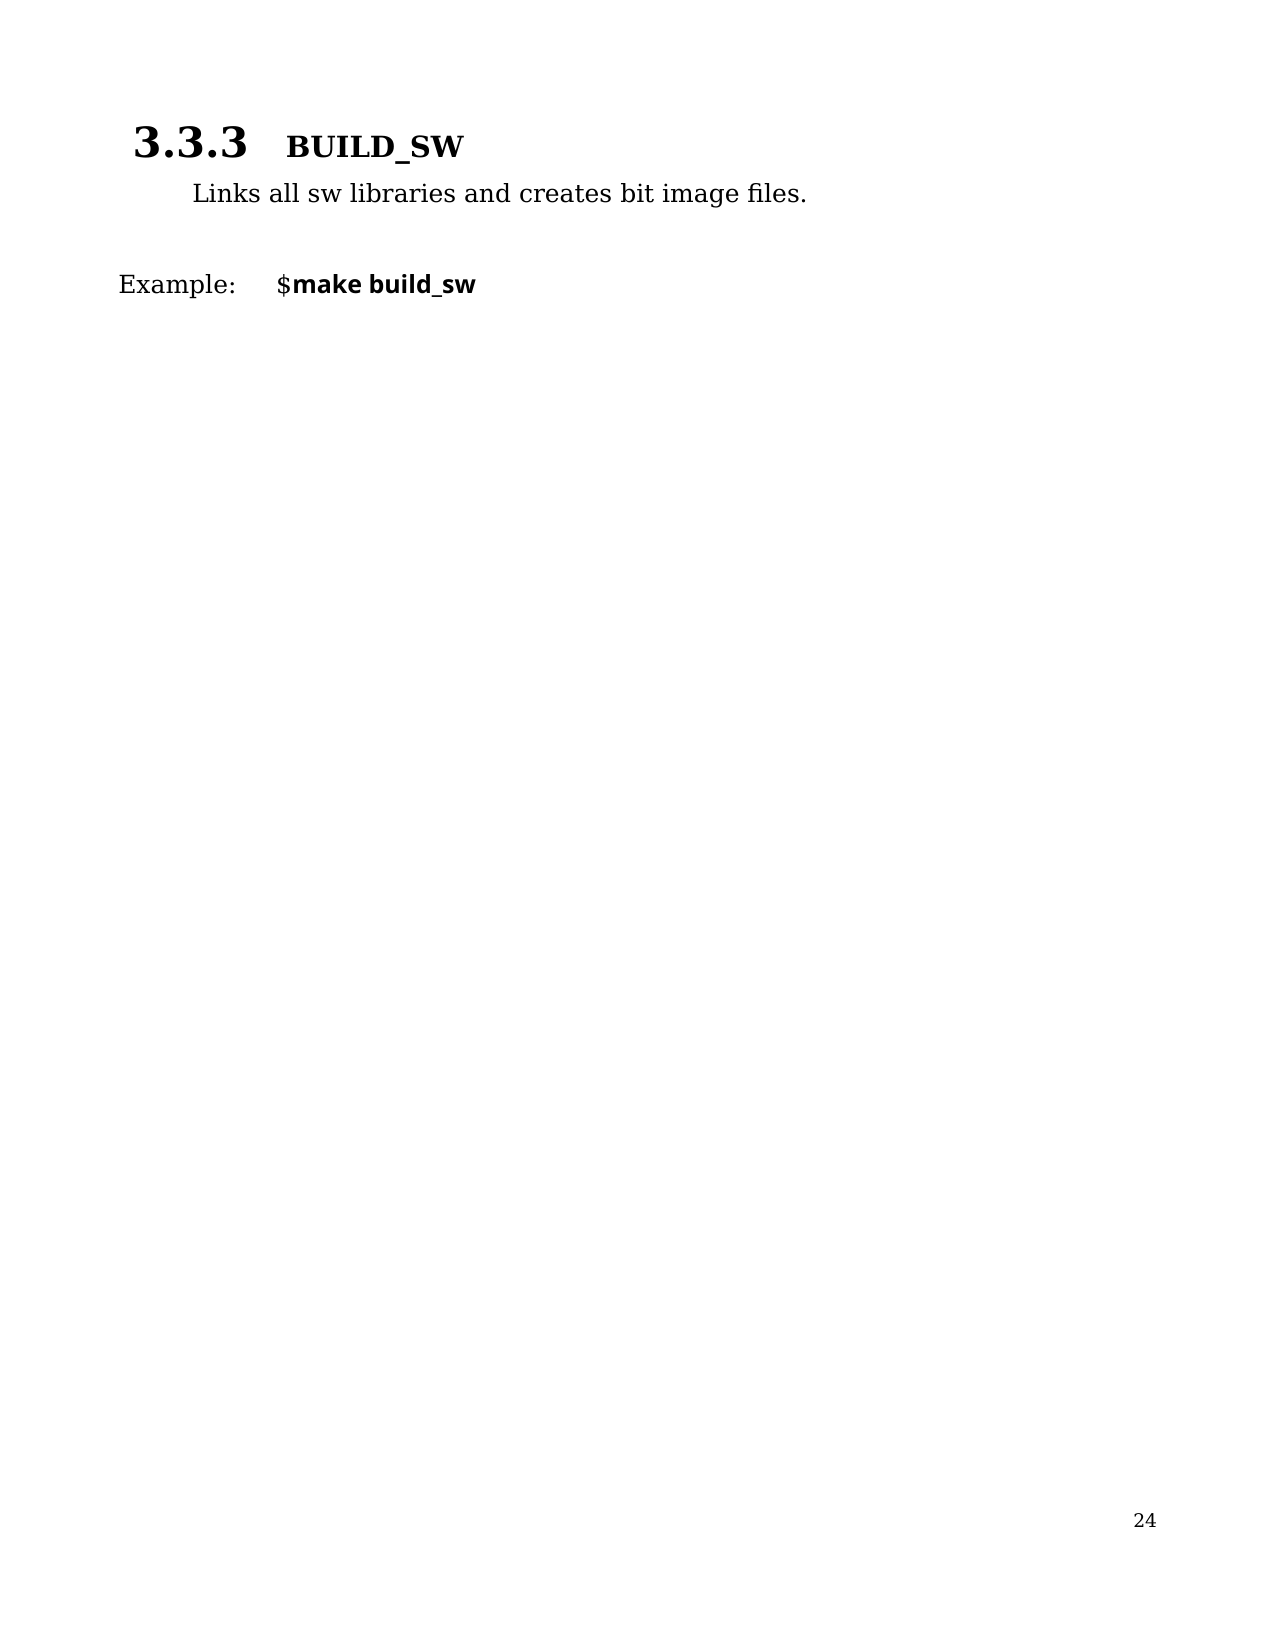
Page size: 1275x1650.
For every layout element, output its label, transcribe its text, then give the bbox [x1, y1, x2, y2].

text Links all sw libraries and creates bit image files. [118, 179, 1157, 209]
text Example: $make build_sw [118, 267, 1157, 301]
subtitle BUILD_SW [118, 118, 1157, 167]
